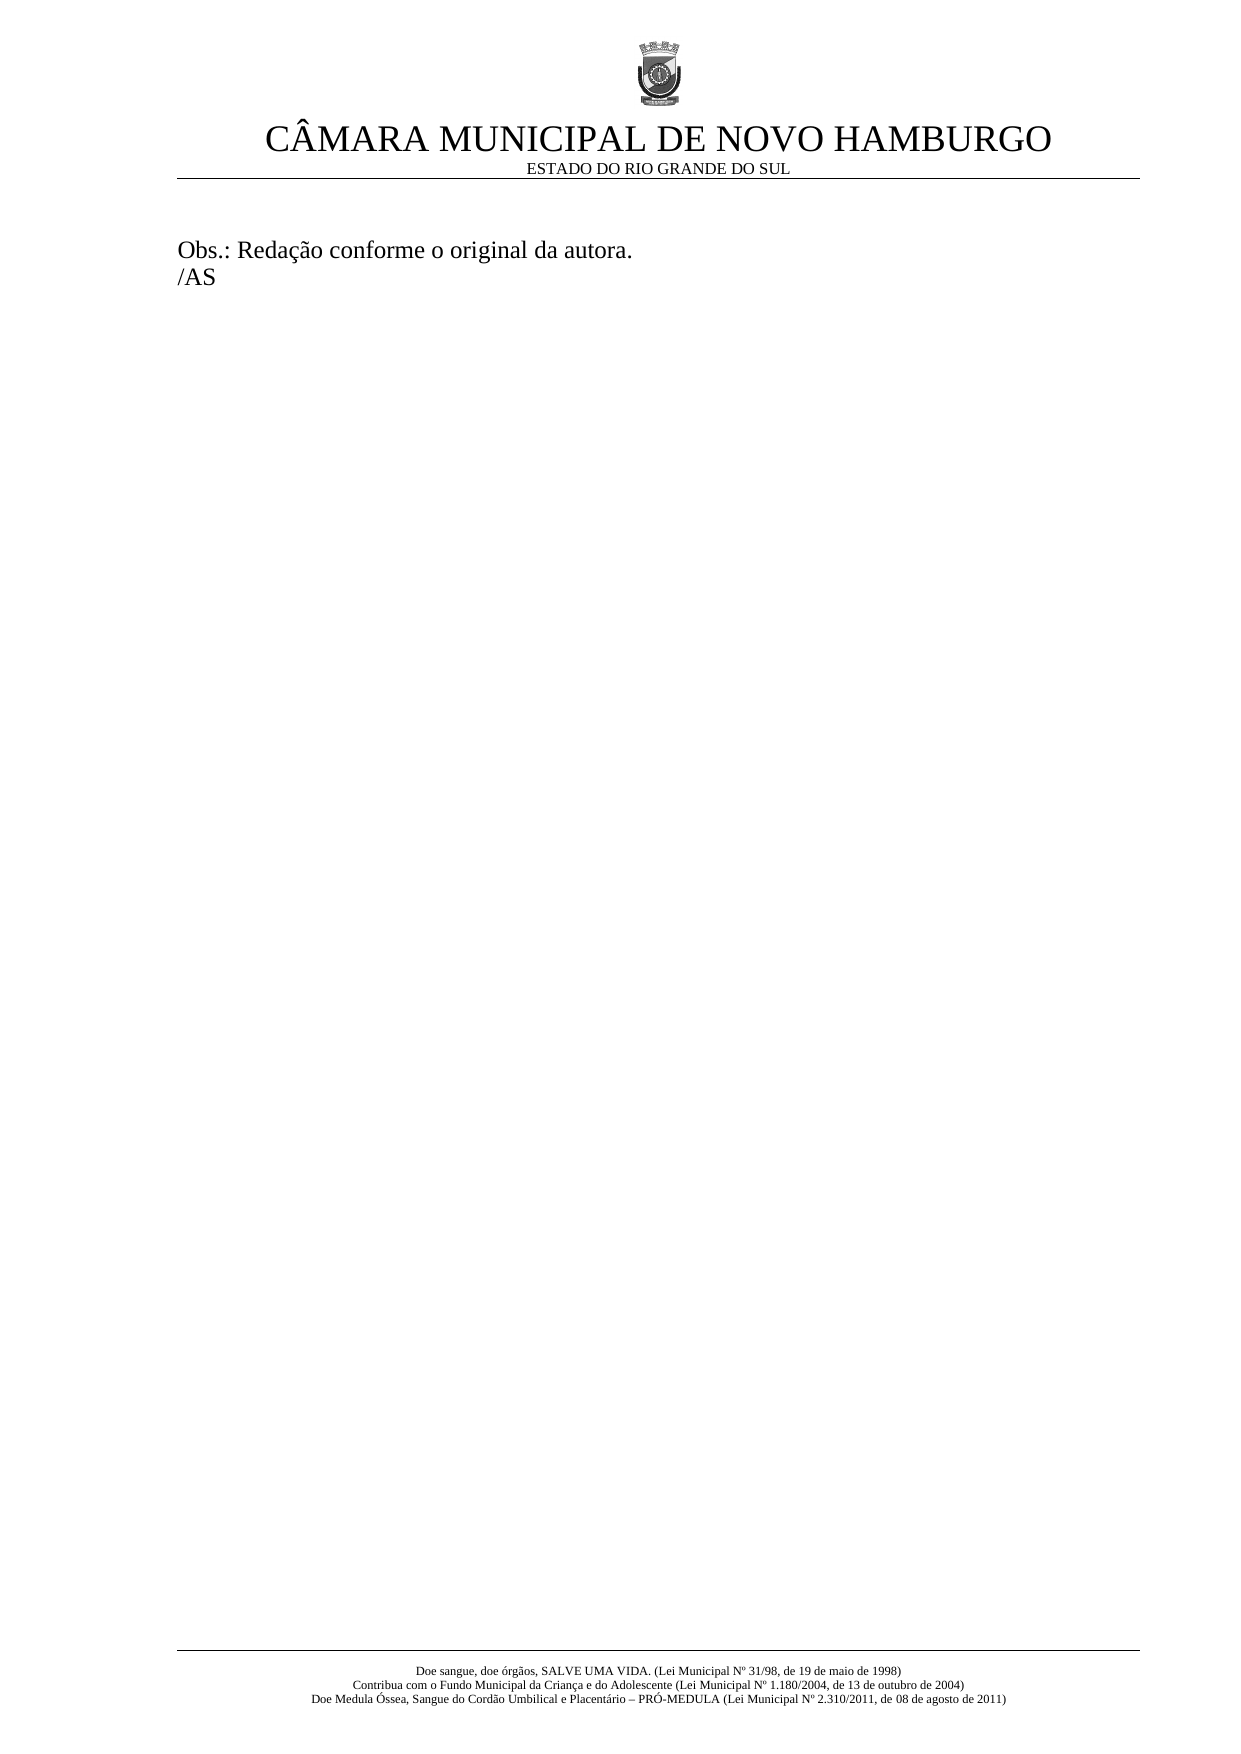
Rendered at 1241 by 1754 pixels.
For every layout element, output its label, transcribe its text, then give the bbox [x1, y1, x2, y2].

text /AS [177, 263, 1140, 291]
text Obs.: Redação conforme o original da autora. [177, 236, 1140, 263]
